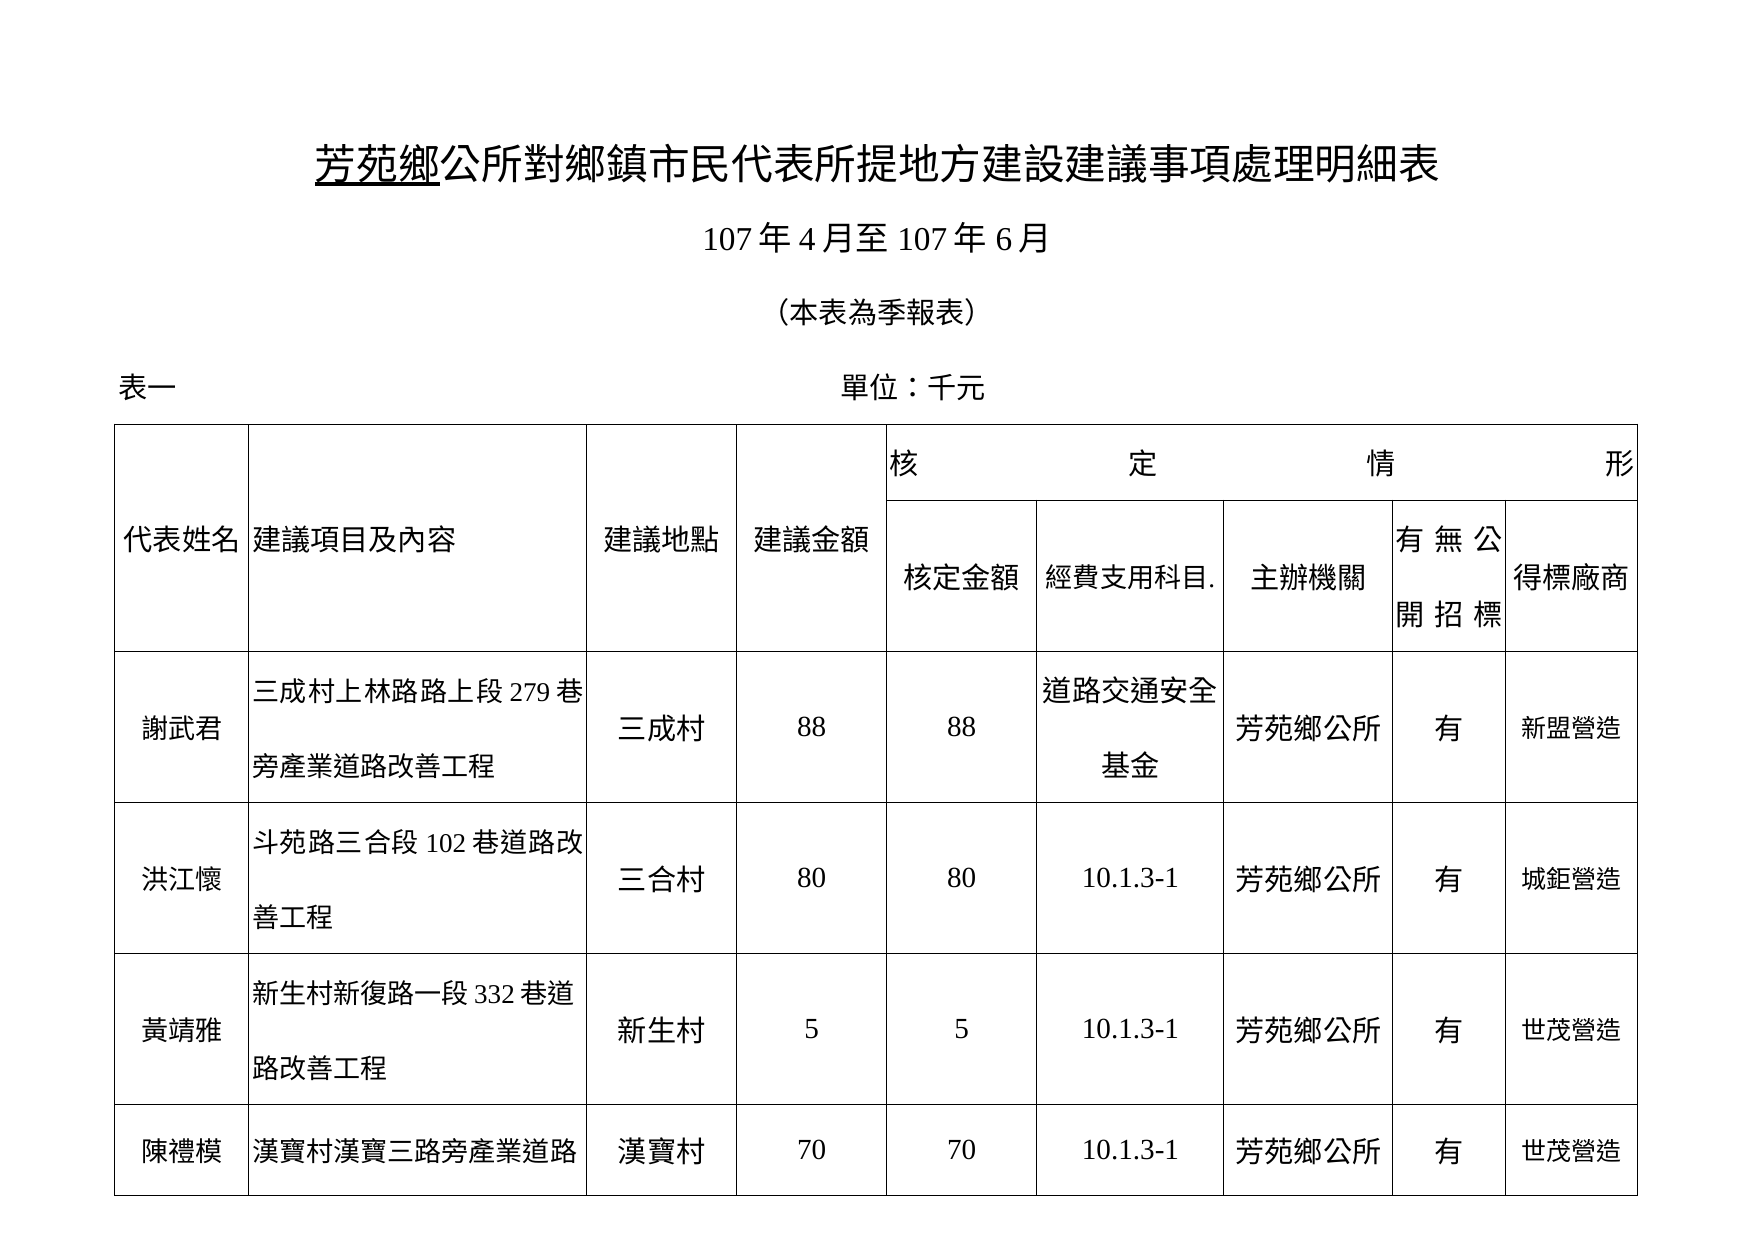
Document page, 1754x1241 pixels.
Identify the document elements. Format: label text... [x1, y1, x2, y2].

table_cell 道路交通安全基金 [1037, 652, 1223, 802]
table_cell 黃靖雅 [115, 954, 248, 1104]
table_cell 新生村新復路一段332巷道路改善工程 [249, 954, 586, 1104]
table_cell 70 [737, 1105, 886, 1195]
table_cell 有 [1393, 652, 1505, 802]
table_cell 有 [1393, 1105, 1505, 1195]
table_header 代表姓名 [115, 425, 248, 651]
table_cell 漢寶村漢寶三路旁產業道路 [249, 1105, 586, 1195]
table_cell 三成村上林路路上段279巷旁產業道路改善工程 [249, 652, 586, 802]
table_cell 謝武君 [115, 652, 248, 802]
table_cell 80 [887, 803, 1036, 953]
table_cell 88 [737, 652, 886, 802]
table_cell 核定金額 [887, 501, 1036, 651]
table_cell 有無公 開招標 [1393, 501, 1505, 651]
table_cell 芳苑鄉公所 [1224, 1105, 1392, 1195]
table_cell 芳苑鄉公所 [1224, 954, 1392, 1104]
table_cell 洪江懷 [115, 803, 248, 953]
table_cell 70 [887, 1105, 1036, 1195]
text 107年4月至 107年 6月 [118, 198, 1636, 273]
table_cell 世茂營造 [1506, 1105, 1637, 1195]
table_cell 10.1.3-1 [1037, 803, 1223, 953]
table_cell 5 [737, 954, 886, 1104]
table_header 建議金額 [737, 425, 886, 651]
table_cell 有 [1393, 954, 1505, 1104]
table_cell 三成村 [587, 652, 736, 802]
table_cell 經費支用科目. [1037, 501, 1223, 651]
table_cell 漢寶村 [587, 1105, 736, 1195]
table_cell 主辦機關 [1224, 501, 1392, 651]
table_cell 芳苑鄉公所 [1224, 652, 1392, 802]
table_cell 10.1.3-1 [1037, 954, 1223, 1104]
text 表一 單位：千元 [118, 348, 1636, 423]
table_cell 10.1.3-1 [1037, 1105, 1223, 1195]
table_cell 三合村 [587, 803, 736, 953]
table_cell 5 [887, 954, 1036, 1104]
table_header 建議項目及內容 [249, 425, 586, 651]
table_cell 新生村 [587, 954, 736, 1104]
table_cell 世茂營造 [1506, 954, 1637, 1104]
table_cell 斗苑路三合段102巷道路改善工程 [249, 803, 586, 953]
table_cell 有 [1393, 803, 1505, 953]
table_cell 88 [887, 652, 1036, 802]
table_header 建議地點 [587, 425, 736, 651]
table_cell 新盟營造 [1506, 652, 1637, 802]
table_cell 陳禮模 [115, 1105, 248, 1195]
text （本表為季報表） [118, 273, 1636, 348]
table_cell 80 [737, 803, 886, 953]
table_header 核定情形 [887, 425, 1637, 499]
table_cell 芳苑鄉公所 [1224, 803, 1392, 953]
table_cell 城鉅營造 [1506, 803, 1637, 953]
text 芳苑鄉公所對鄉鎮市民代表所提地方建設建議事項處理明細表 [118, 123, 1636, 198]
table_cell 得標廠商 [1506, 501, 1637, 651]
